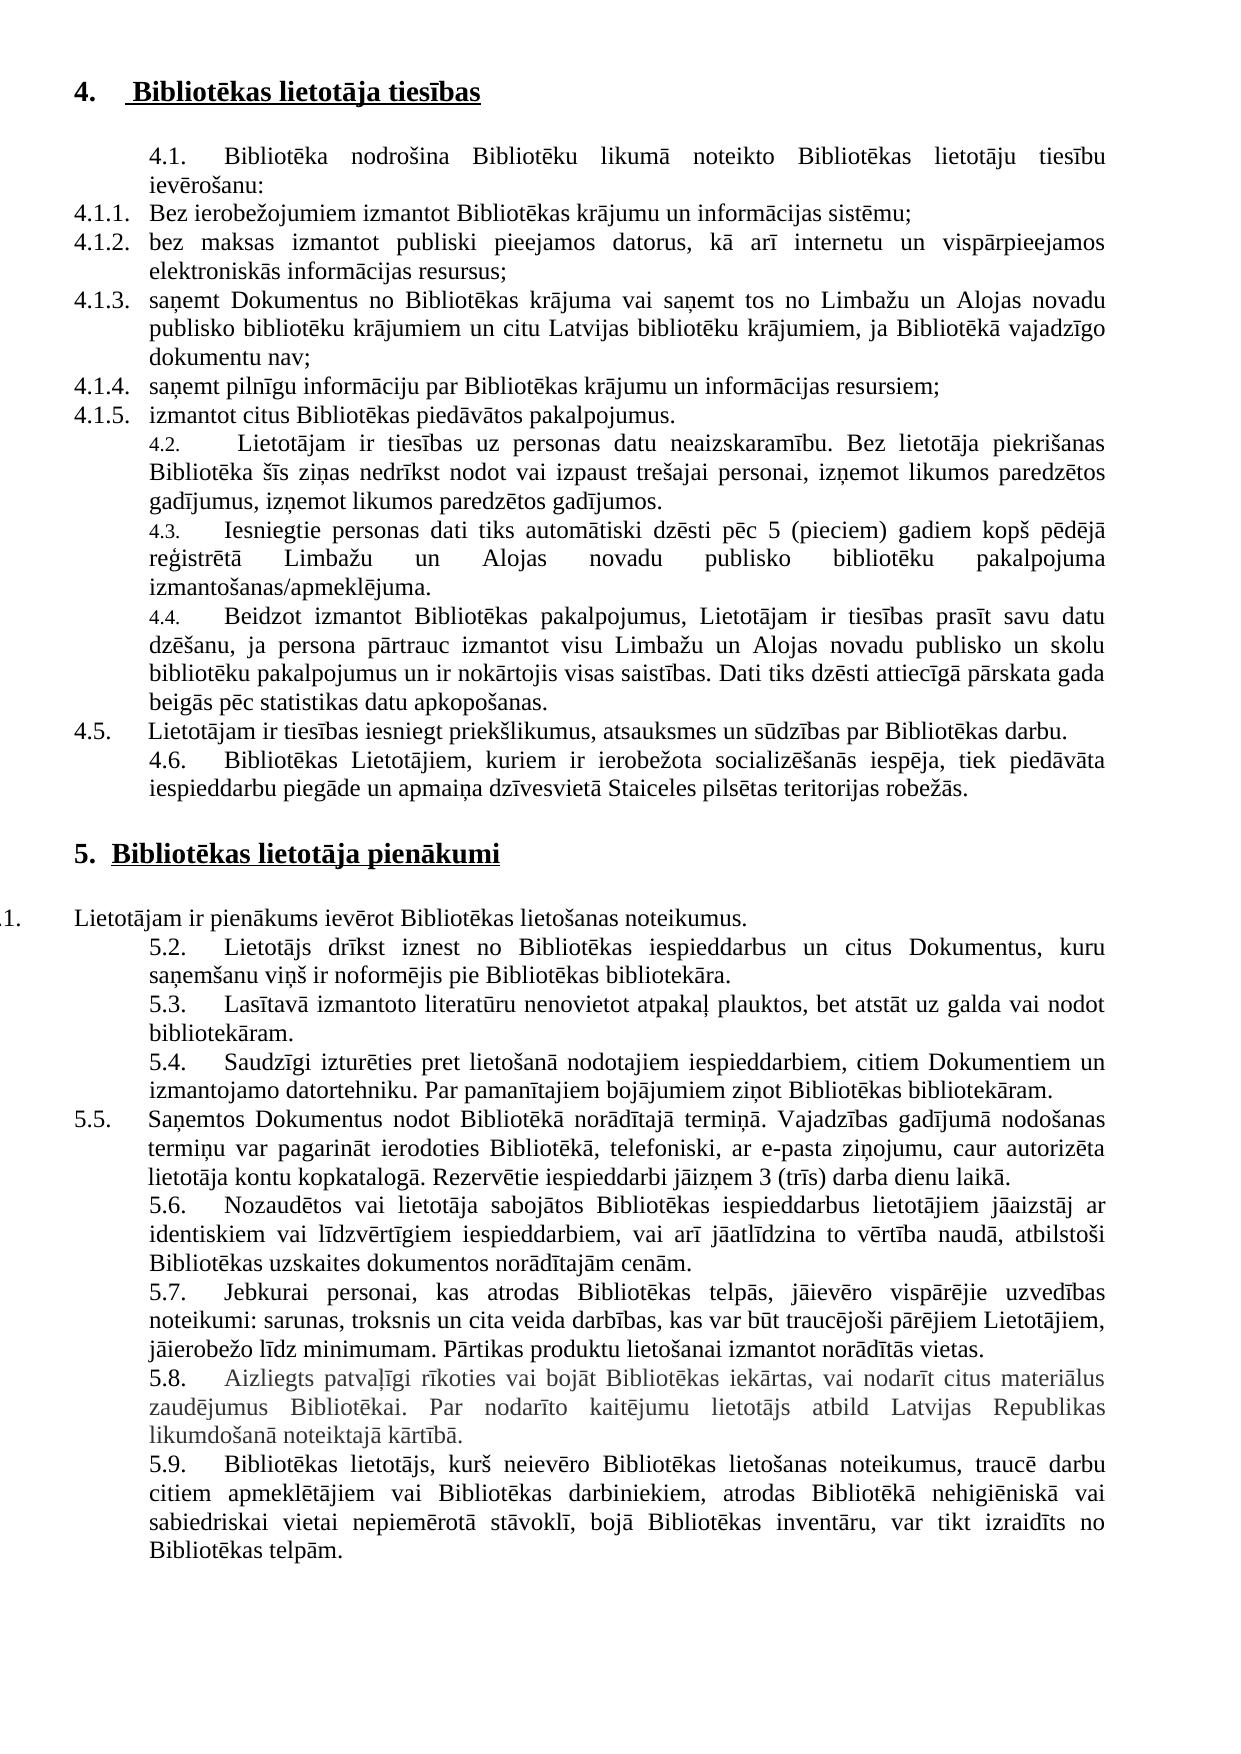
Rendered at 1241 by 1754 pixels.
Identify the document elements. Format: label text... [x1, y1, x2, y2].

list Bibliotēkas Lietotājiem, kuriem ir ierobežota socializēšanās iespēja, tiek piedāvāta iespieddarbu piegāde un apmaiņa dzīvesvietā Staiceles pilsētas teritorijas robežās. [149, 745, 1106, 802]
text 4. Bibliotēkas lietotāja tiesības [74, 74, 1106, 107]
list saņemt pilnīgu informāciju par Bibliotēkas krājumu un informācijas resursiem; [74, 371, 1106, 400]
list izmantot citus Bibliotēkas piedāvātos pakalpojumus. [74, 400, 1106, 428]
list Iesniegtie personas dati tiks automātiski dzēsti pēc 5 (pieciem) gadiem kopš pēdējā reģistrētā Limbažu un Alojas novadu publisko bibliotēku pakalpojuma izmantošanas/apmeklējuma. [149, 515, 1106, 601]
list Bez ierobežojumiem izmantot Bibliotēkas krājumu un informācijas sistēmu; [74, 198, 1106, 227]
list Aizliegts patvaļīgi rīkoties vai bojāt Bibliotēkas iekārtas, vai nodarīt citus materiālus zaudējumus Bibliotēkai. Par nodarīto kaitējumu lietotājs atbild Latvijas Republikas likumdošanā noteiktajā kārtībā. [149, 1363, 1106, 1449]
list Lietotājam ir tiesības uz personas datu neaizskaramību. Bez lietotāja piekrišanas Bibliotēka šīs ziņas nedrīkst nodot vai izpaust trešajai personai, izņemot likumos paredzētos gadījumus, izņemot likumos paredzētos gadījumos. [149, 428, 1106, 515]
list Lietotājam ir pienākums ievērot Bibliotēkas lietošanas noteikumus. [0, 903, 1106, 932]
list Lietotājam ir tiesības iesniegt priekšlikumus, atsauksmes un sūdzības par Bibliotēkas darbu. [74, 716, 1106, 745]
list Lasītavā izmantoto literatūru nenovietot atpakaļ plauktos, bet atstāt uz galda vai nodot bibliotekāram. [149, 989, 1106, 1047]
list Bibliotēkas lietotājs, kurš neievēro Bibliotēkas lietošanas noteikumus, traucē darbu citiem apmeklētājiem vai Bibliotēkas darbiniekiem, atrodas Bibliotēkā nehigiēniskā vai sabiedriskai vietai nepiemērotā stāvoklī, bojā Bibliotēkas inventāru, var tikt izraidīts no Bibliotēkas telpām. [149, 1449, 1106, 1564]
list Bibliotēkas lietotāja pienākumi [74, 836, 1106, 869]
list Bibliotēka nodrošina Bibliotēku likumā noteikto Bibliotēkas lietotāju tiesību ievērošanu: [149, 141, 1106, 198]
list Beidzot izmantot Bibliotēkas pakalpojumus, Lietotājam ir tiesības prasīt savu datu dzēšanu, ja persona pārtrauc izmantot visu Limbažu un Alojas novadu publisko un skolu bibliotēku pakalpojumus un ir nokārtojis visas saistības. Dati tiks dzēsti attiecīgā pārskata gada beigās pēc statistikas datu apkopošanas. [149, 601, 1106, 716]
list Nozaudētos vai lietotāja sabojātos Bibliotēkas iespieddarbus lietotājiem jāaizstāj ar identiskiem vai līdzvērtīgiem iespieddarbiem, vai arī jāatlīdzina to vērtība naudā, atbilstoši Bibliotēkas uzskaites dokumentos norādītajām cenām. [149, 1190, 1106, 1277]
list saņemt Dokumentus no Bibliotēkas krājuma vai saņemt tos no Limbažu un Alojas novadu publisko bibliotēku krājumiem un citu Latvijas bibliotēku krājumiem, ja Bibliotēkā vajadzīgo dokumentu nav; [74, 285, 1106, 371]
list Jebkurai personai, kas atrodas Bibliotēkas telpās, jāievēro vispārējie uzvedības noteikumi: sarunas, troksnis un cita veida darbības, kas var būt traucējoši pārējiem Lietotājiem, jāierobežo līdz minimumam. Pārtikas produktu lietošanai izmantot norādītās vietas. [149, 1277, 1106, 1363]
list bez maksas izmantot publiski pieejamos datorus, kā arī internetu un vispārpieejamos elektroniskās informācijas resursus; [74, 227, 1106, 285]
list Saudzīgi izturēties pret lietošanā nodotajiem iespieddarbiem, citiem Dokumentiem un izmantojamo datortehniku. Par pamanītajiem bojājumiem ziņot Bibliotēkas bibliotekāram. [149, 1047, 1106, 1104]
list Saņemtos Dokumentus nodot Bibliotēkā norādītajā termiņā. Vajadzības gadījumā nodošanas termiņu var pagarināt ierodoties Bibliotēkā, telefoniski, ar e-pasta ziņojumu, caur autorizēta lietotāja kontu kopkatalogā. Rezervētie iespieddarbi jāizņem 3 (trīs) darba dienu laikā. [74, 1104, 1106, 1190]
list Lietotājs drīkst iznest no Bibliotēkas iespieddarbus un citus Dokumentus, kuru saņemšanu viņš ir noformējis pie Bibliotēkas bibliotekāra. [149, 932, 1106, 989]
